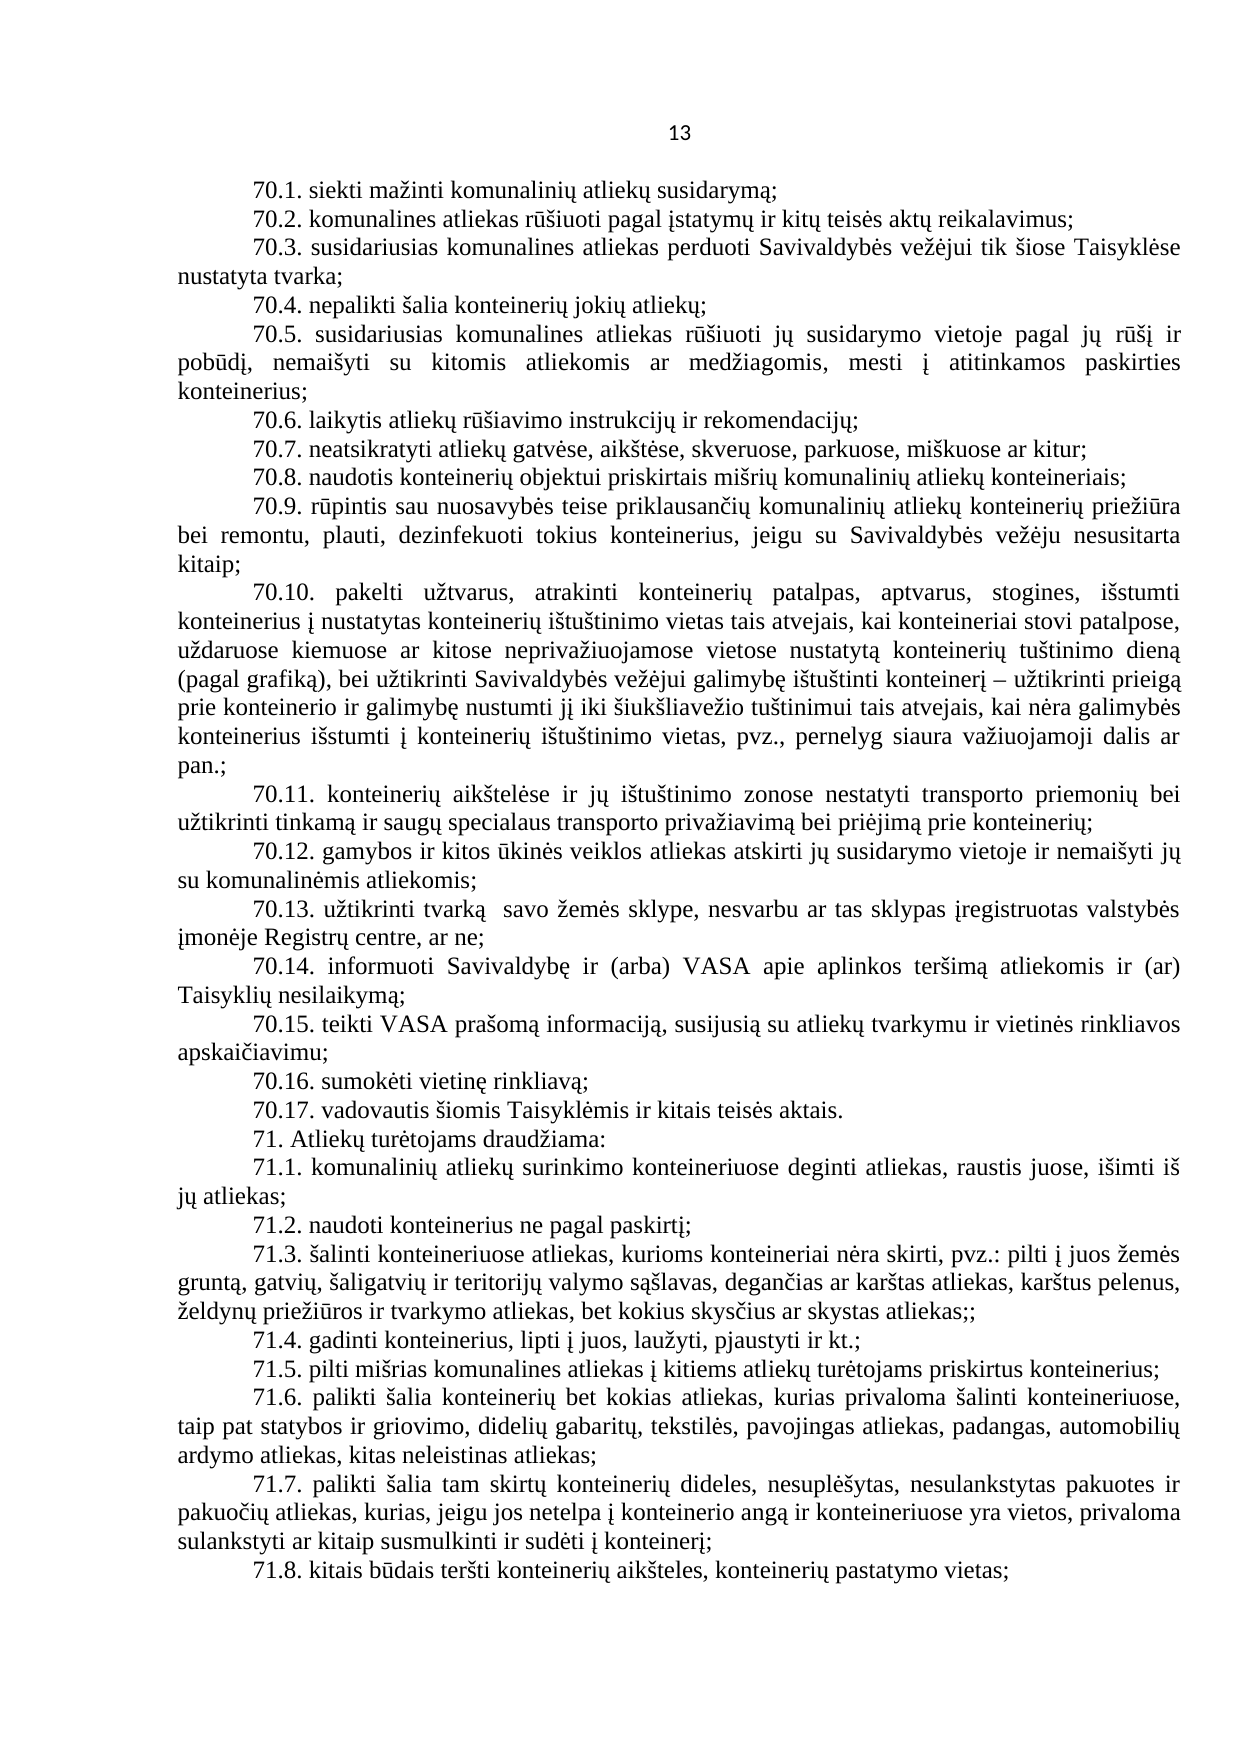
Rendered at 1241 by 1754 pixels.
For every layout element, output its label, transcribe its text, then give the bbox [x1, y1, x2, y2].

text 71.4. gadinti konteinerius, lipti į juos, laužyti, pjaustyti ir kt.; [177, 1325, 1181, 1354]
text 70.6. laikytis atliekų rūšiavimo instrukcijų ir rekomendacijų; [177, 405, 1181, 434]
text 70.12. gamybos ir kitos ūkinės veiklos atliekas atskirti jų susidarymo vietoje ir nemaišyti jų su komunalinėmis atliekomis; [177, 836, 1181, 894]
text 70.5. susidariusias komunalines atliekas rūšiuoti jų susidarymo vietoje pagal jų rūšį ir pobūdį, nemaišyti su kitomis atliekomis ar medžiagomis, mesti į atitinkamos paskirties konteinerius; [177, 319, 1181, 405]
text 71.8. kitais būdais teršti konteinerių aikšteles, konteinerių pastatymo vietas; [177, 1555, 1181, 1584]
text 71.1. komunalinių atliekų surinkimo konteineriuose deginti atliekas, raustis juose, išimti iš jų atliekas; [177, 1152, 1181, 1210]
text 71.3. šalinti konteineriuose atliekas, kurioms konteineriai nėra skirti, pvz.: pilti į juos žemės gruntą, gatvių, šaligatvių ir teritorijų valymo sąšlavas, degančias ar karštas atliekas, karštus pelenus, želdynų priežiūros ir tvarkymo atliekas, bet kokius skysčius ar skystas atliekas;; [177, 1239, 1181, 1325]
text 71. Atliekų turėtojams draudžiama: [177, 1124, 1181, 1152]
text 70.11. konteinerių aikštelėse ir jų ištuštinimo zonose nestatyti transporto priemonių bei užtikrinti tinkamą ir saugų specialaus transporto privažiavimą bei priėjimą prie konteinerių; [177, 779, 1181, 836]
text 70.8. naudotis konteinerių objektui priskirtais mišrių komunalinių atliekų konteineriais; [177, 462, 1181, 491]
text 70.1. siekti mažinti komunalinių atliekų susidarymą; [177, 175, 1181, 204]
text 70.10. pakelti užtvarus, atrakinti konteinerių patalpas, aptvarus, stogines, išstumti konteinerius į nustatytas konteinerių ištuštinimo vietas tais atvejais, kai konteineriai stovi patalpose, uždaruose kiemuose ar kitose neprivažiuojamose vietose nustatytą konteinerių tuštinimo dieną (pagal grafiką), bei užtikrinti Savivaldybės vežėjui galimybę ištuštinti konteinerį – užtikrinti prieigą prie konteinerio ir galimybę nustumti jį iki šiukšliavežio tuštinimui tais atvejais, kai nėra galimybės konteinerius išstumti į konteinerių ištuštinimo vietas, pvz., pernelyg siaura važiuojamoji dalis ar pan.; [177, 577, 1181, 779]
text 70.7. neatsikratyti atliekų gatvėse, aikštėse, skveruose, parkuose, miškuose ar kitur; [177, 434, 1181, 462]
text 70.15. teikti VASA prašomą informaciją, susijusią su atliekų tvarkymu ir vietinės rinkliavos apskaičiavimu; [177, 1009, 1181, 1066]
text 71.7. palikti šalia tam skirtų konteinerių dideles, nesuplėšytas, nesulankstytas pakuotes ir pakuočių atliekas, kurias, jeigu jos netelpa į konteinerio angą ir konteineriuose yra vietos, privaloma sulankstyti ar kitaip susmulkinti ir sudėti į konteinerį; [177, 1469, 1181, 1555]
text 70.17. vadovautis šiomis Taisyklėmis ir kitais teisės aktais. [177, 1095, 1181, 1124]
text 71.5. pilti mišrias komunalines atliekas į kitiems atliekų turėtojams priskirtus konteinerius; [177, 1354, 1181, 1382]
text 70.2. komunalines atliekas rūšiuoti pagal įstatymų ir kitų teisės aktų reikalavimus; [177, 204, 1181, 232]
text 70.16. sumokėti vietinę rinkliavą; [177, 1066, 1181, 1095]
text 71.2. naudoti konteinerius ne pagal paskirtį; [177, 1210, 1181, 1239]
text 70.9. rūpintis sau nuosavybės teise priklausančių komunalinių atliekų konteinerių priežiūra bei remontu, plauti, dezinfekuoti tokius konteinerius, jeigu su Savivaldybės vežėju nesusitarta kitaip; [177, 491, 1181, 577]
text 71.6. palikti šalia konteinerių bet kokias atliekas, kurias privaloma šalinti konteineriuose, taip pat statybos ir griovimo, didelių gabaritų, tekstilės, pavojingas atliekas, padangas, automobilių ardymo atliekas, kitas neleistinas atliekas; [177, 1382, 1181, 1469]
text 70.3. susidariusias komunalines atliekas perduoti Savivaldybės vežėjui tik šiose Taisyklėse nustatyta tvarka; [177, 232, 1181, 290]
text 70.14. informuoti Savivaldybę ir (arba) VASA apie aplinkos teršimą atliekomis ir (ar) Taisyklių nesilaikymą; [177, 951, 1181, 1009]
text 70.4. nepalikti šalia konteinerių jokių atliekų; [177, 290, 1181, 319]
text 70.13. užtikrinti tvarką savo žemės sklype, nesvarbu ar tas sklypas įregistruotas valstybės įmonėje Registrų centre, ar ne; [177, 894, 1181, 951]
